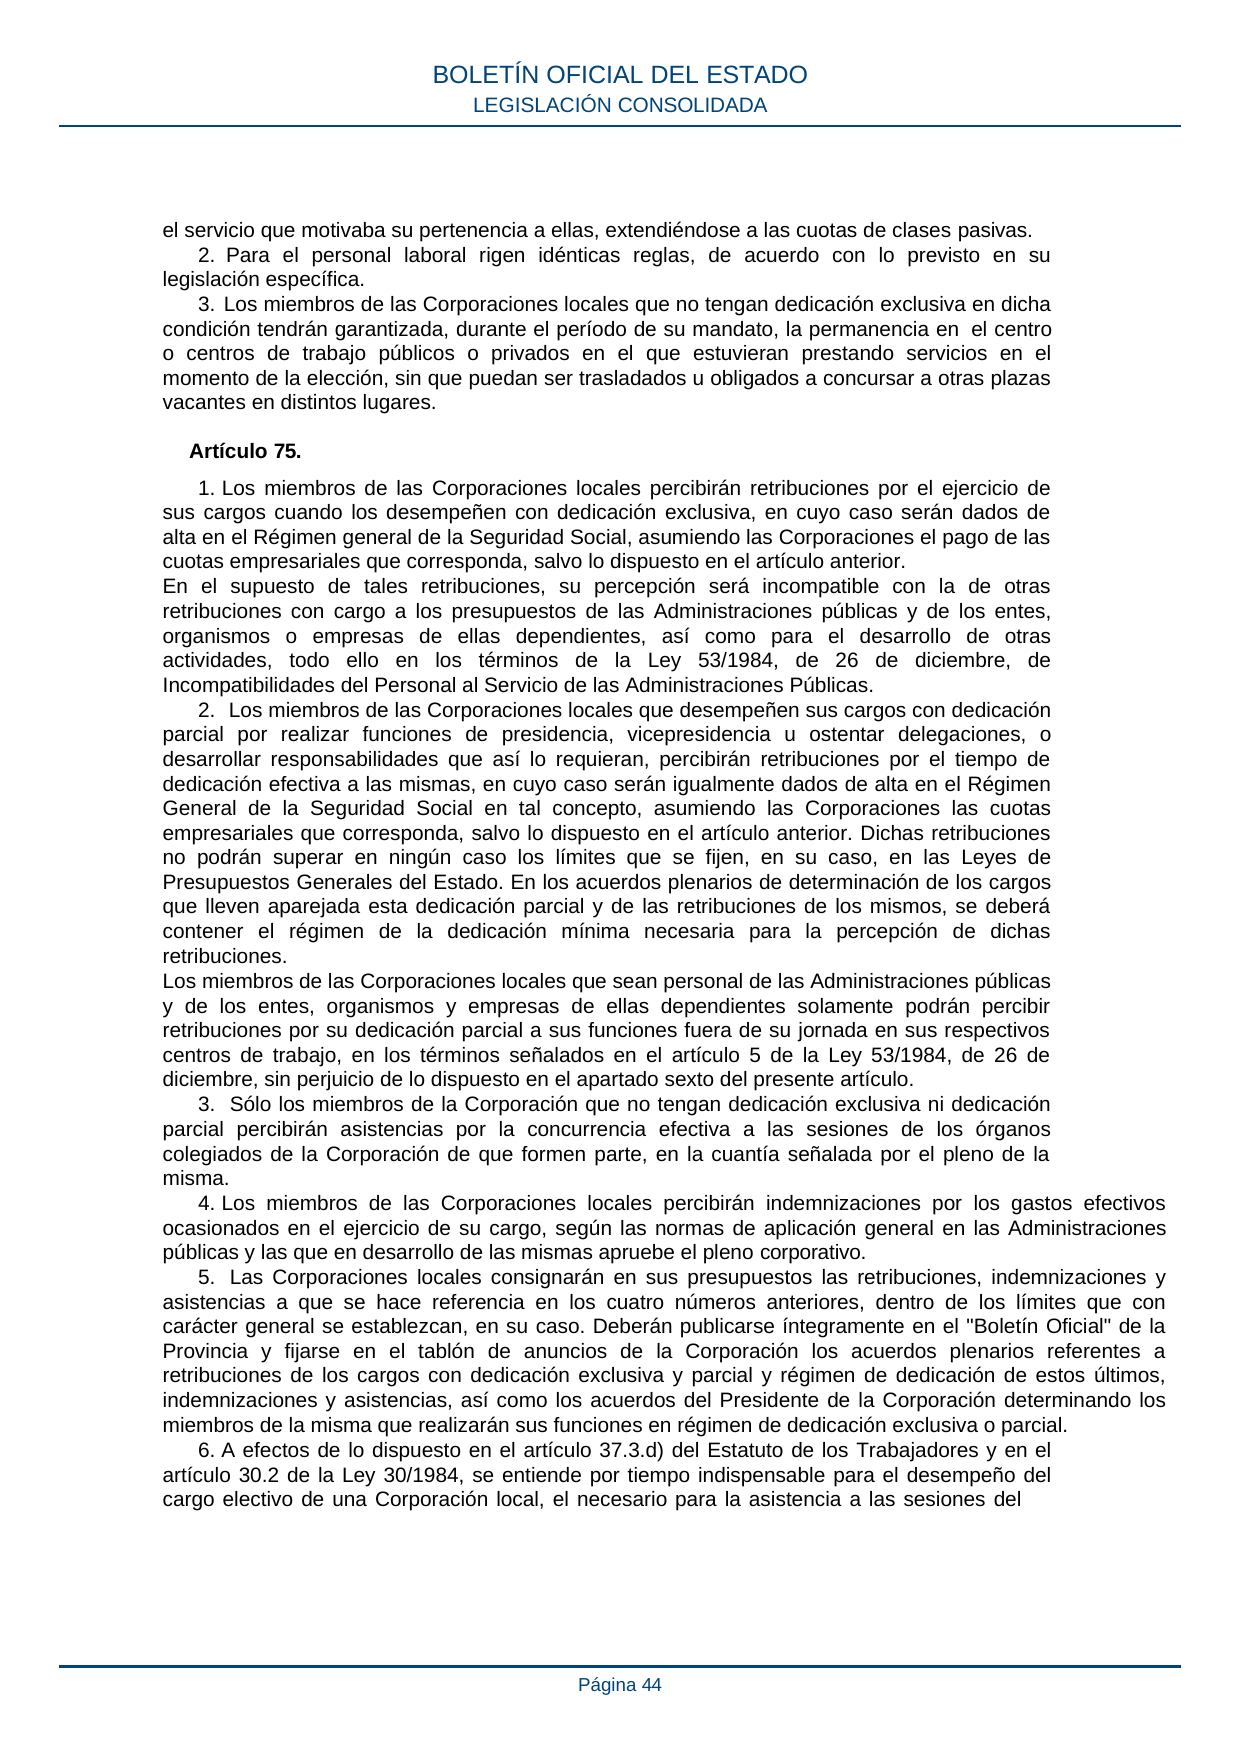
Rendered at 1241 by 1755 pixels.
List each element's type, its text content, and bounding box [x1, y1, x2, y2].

list Los miembros de las Corporaciones locales que no tengan dedicación exclusiva en dicha condición tendrán garantizada, durante el período de su mandato, la permanencia en el centro o centros de trabajo públicos o privados en el que estuvieran prestando servicios en el momento de la elección, sin que puedan ser trasladados u obligados a concursar a otras plazas vacantes en distintos lugares. [162, 292, 1052, 414]
text Los miembros de las Corporaciones locales que sean personal de las Administraciones públicas y de los entes, organismos y empresas de ellas dependientes solamente podrán percibir retribuciones por su dedicación parcial a sus funciones fuera de su jornada en sus respectivos centros de trabajo, en los términos señalados en el artículo 5 de la Ley 53/1984, de 26 de diciembre, sin perjuicio de lo dispuesto en el apartado sexto del presente artículo. [162, 969, 1052, 1091]
list Los miembros de las Corporaciones locales percibirán indemnizaciones por los gastos efectivos ocasionados en el ejercicio de su cargo, según las normas de aplicación general en las Administraciones públicas y las que en desarrollo de las mismas apruebe el pleno corporativo. [162, 1191, 1167, 1264]
list Sólo los miembros de la Corporación que no tengan dedicación exclusiva ni dedicación parcial percibirán asistencias por la concurrencia efectiva a las sesiones de los órganos colegiados de la Corporación de que formen parte, en la cuantía señalada por el pleno de la misma. [162, 1092, 1052, 1190]
list Los miembros de las Corporaciones locales que desempeñen sus cargos con dedicación parcial por realizar funciones de presidencia, vicepresidencia u ostentar delegaciones, o desarrollar responsabilidades que así lo requieran, percibirán retribuciones por el tiempo de dedicación efectiva a las mismas, en cuyo caso serán igualmente dados de alta en el Régimen General de la Seguridad Social en tal concepto, asumiendo las Corporaciones las cuotas empresariales que corresponda, salvo lo dispuesto en el artículo anterior. Dichas retribuciones no podrán superar en ningún caso los límites que se fijen, en su caso, en las Leyes de Presupuestos Generales del Estado. En los acuerdos plenarios de determinación de los cargos que lleven aparejada esta dedicación parcial y de las retribuciones de los mismos, se deberá contener el régimen de la dedicación mínima necesaria para la percepción de dichas retribuciones. [162, 698, 1052, 967]
list Los miembros de las Corporaciones locales percibirán retribuciones por el ejercicio de sus cargos cuando los desempeñen con dedicación exclusiva, en cuyo caso serán dados de alta en el Régimen general de la Seguridad Social, asumiendo las Corporaciones el pago de las cuotas empresariales que corresponda, salvo lo dispuesto en el artículo anterior. [162, 476, 1052, 573]
text En el supuesto de tales retribuciones, su percepción será incompatible con la de otras retribuciones con cargo a los presupuestos de las Administraciones públicas y de los entes, organismos o empresas de ellas dependientes, así como para el desarrollo de otras actividades, todo ello en los términos de la Ley 53/1984, de 26 de diciembre, de Incompatibilidades del Personal al Servicio de las Administraciones Públicas. [162, 574, 1052, 697]
list Las Corporaciones locales consignarán en sus presupuestos las retribuciones, indemnizaciones y asistencias a que se hace referencia en los cuatro números anteriores, dentro de los límites que con carácter general se establezcan, en su caso. Deberán publicarse íntegramente en el "Boletín Oficial" de la Provincia y fijarse en el tablón de anuncios de la Corporación los acuerdos plenarios referentes a retribuciones de los cargos con dedicación exclusiva y parcial y régimen de dedicación de estos últimos, indemnizaciones y asistencias, así como los acuerdos del Presidente de la Corporación determinando los miembros de la misma que realizarán sus funciones en régimen de dedicación exclusiva o parcial. [162, 1265, 1167, 1436]
text el servicio que motivaba su pertenencia a ellas, extendiéndose a las cuotas de clases pasivas. [162, 218, 1052, 242]
list A efectos de lo dispuesto en el artículo 37.3.d) del Estatuto de los Trabajadores y en el artículo 30.2 de la Ley 30/1984, se entiende por tiempo indispensable para el desempeño del cargo electivo de una Corporación local, el necesario para la asistencia a las sesiones del [162, 1438, 1052, 1511]
list Para el personal laboral rigen idénticas reglas, de acuerdo con lo previsto en su legislación específica. [162, 242, 1052, 291]
subtitle Artículo 75. [189, 439, 1167, 463]
